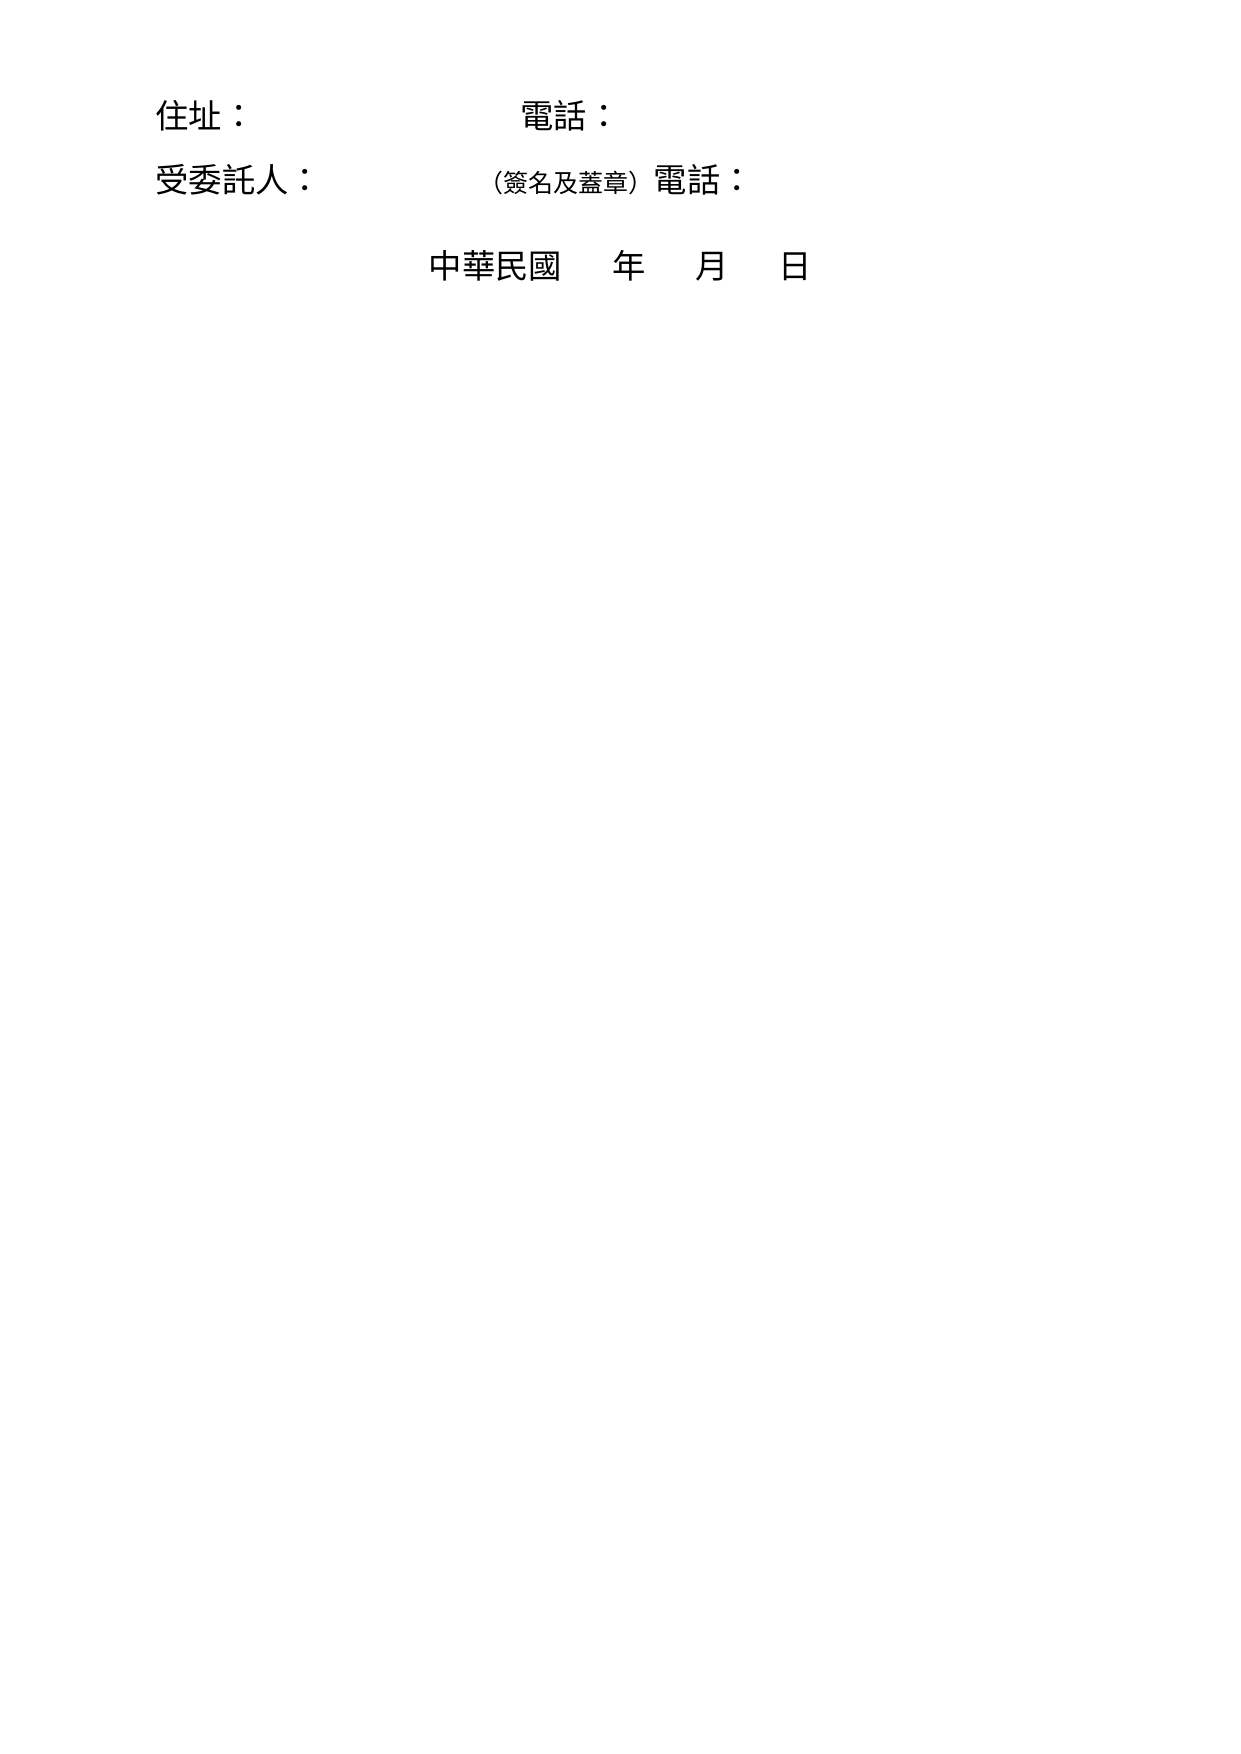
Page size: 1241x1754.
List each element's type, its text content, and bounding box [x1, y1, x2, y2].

text 中華民國 年 月 日 [89, 226, 1152, 301]
text 受委託人： （簽名及蓋章）電話： [89, 163, 1152, 200]
text 住址： 電話： [89, 99, 1152, 136]
